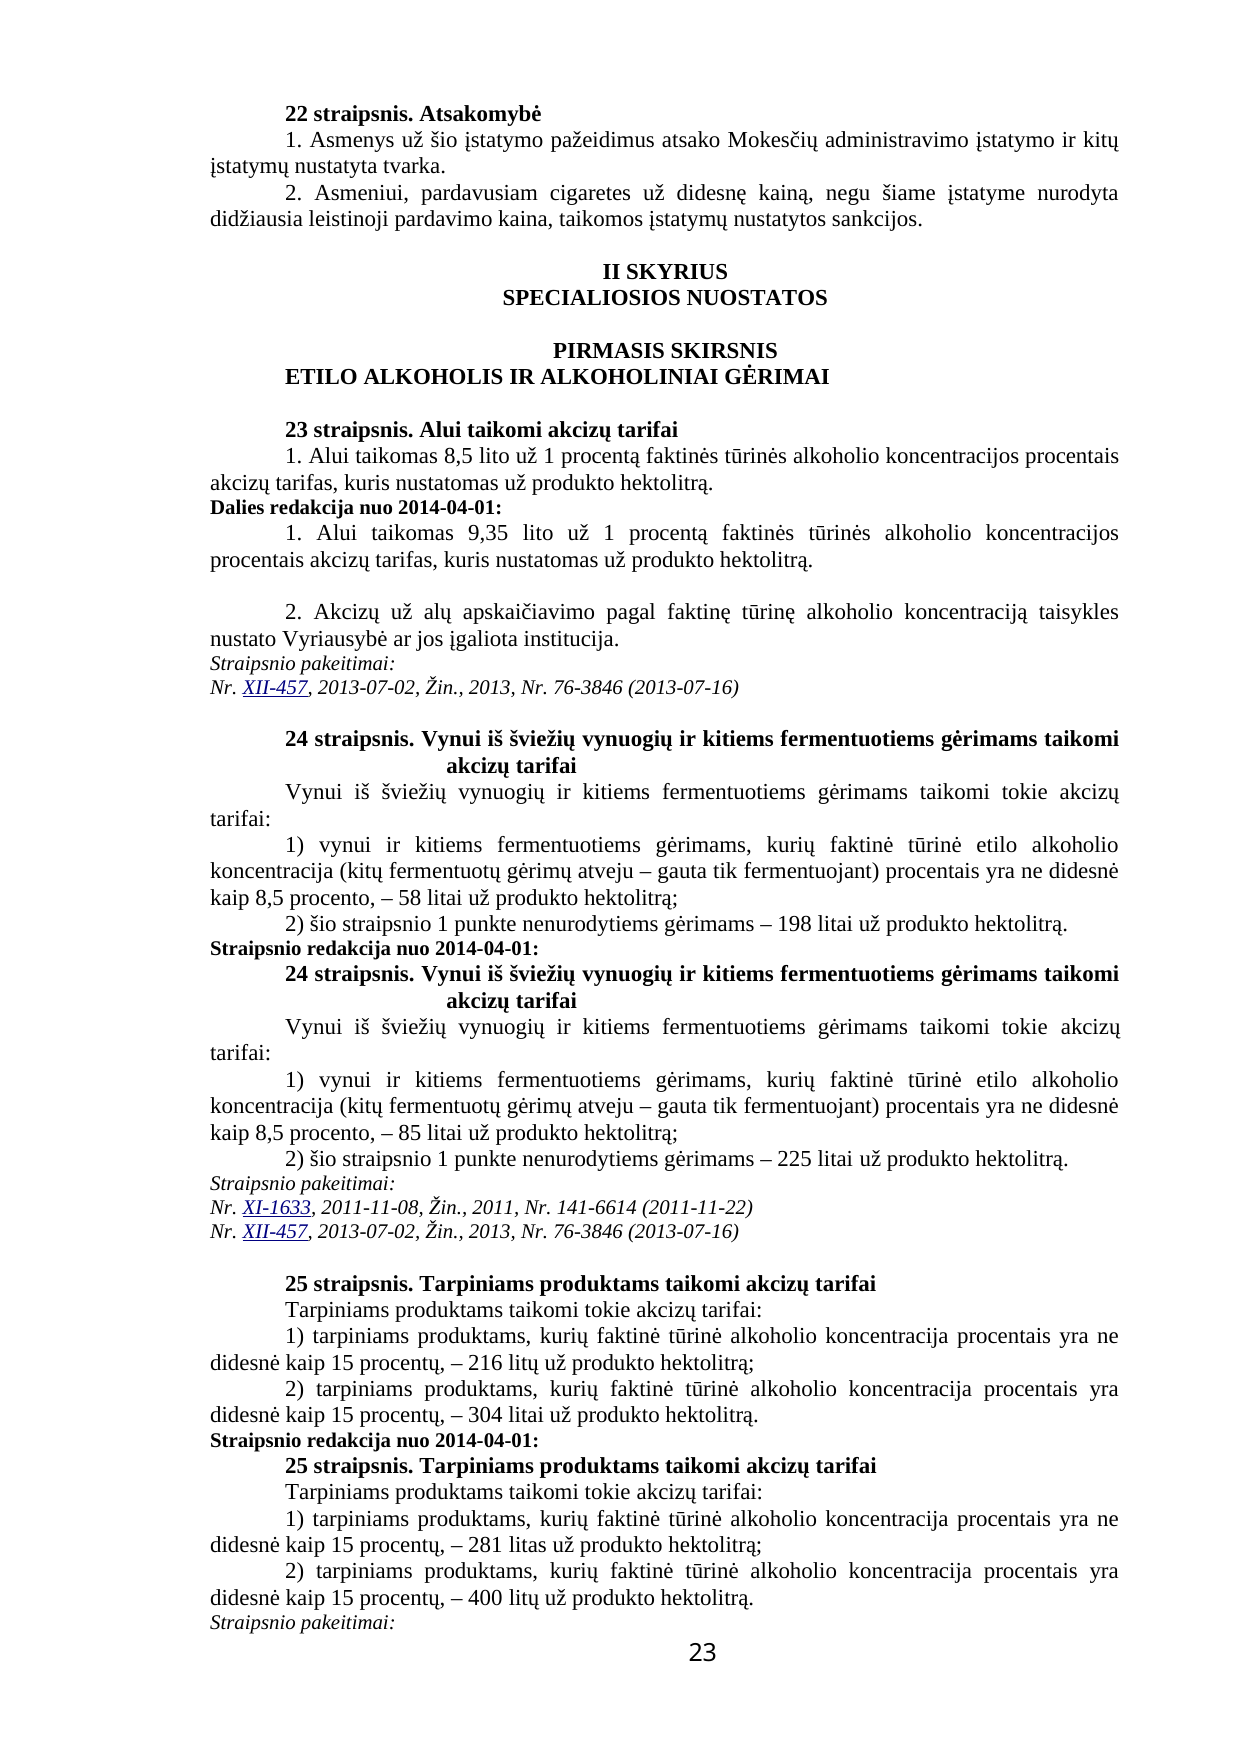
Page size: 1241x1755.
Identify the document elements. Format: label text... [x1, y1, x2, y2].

text 1) vynui ir kitiems fermentuotiems gėrimams, kurių faktinė tūrinė etilo alkoholio koncentracija (kitų fermentuotų gėrimų atveju – gauta tik fermentuojant) procentais yra ne didesnė kaip 8,5 procento, – 85 litai už produkto hektolitrą; [210, 1066, 1120, 1145]
text 22 straipsnis. Atsakomybė [210, 100, 1120, 126]
text PIRMASIS SKIRSNIS [210, 337, 1120, 363]
text Straipsnio pakeitimai: [210, 1610, 1120, 1634]
text II SKYRIUS [210, 258, 1120, 284]
text 1. Alui taikomas 9,35 lito už 1 procentą faktinės tūrinės alkoholio koncentracijos procentais akcizų tarifas, kuris nustatomas už produkto hektolitrą. [210, 519, 1120, 572]
text 25 straipsnis. Tarpiniams produktams taikomi akcizų tarifai [210, 1270, 1120, 1296]
text 1) tarpiniams produktams, kurių faktinė tūrinė alkoholio koncentracija procentais yra ne didesnė kaip 15 procentų, – 281 litas už produkto hektolitrą; [210, 1505, 1120, 1557]
text Vynui iš šviežių vynuogių ir kitiems fermentuotiems gėrimams taikomi tokie akcizų tarifai: [210, 778, 1120, 831]
text Straipsnio pakeitimai: [210, 651, 1120, 675]
text 2) tarpiniams produktams, kurių faktinė tūrinė alkoholio koncentracija procentais yra didesnė kaip 15 procentų, – 304 litai už produkto hektolitrą. [210, 1375, 1120, 1428]
text Vynui iš šviežių vynuogių ir kitiems fermentuotiems gėrimams taikomi tokie akcizų tarifai: [210, 1013, 1120, 1066]
text 1. Alui taikomas 8,5 lito už 1 procentą faktinės tūrinės alkoholio koncentracijos procentais akcizų tarifas, kuris nustatomas už produkto hektolitrą. [210, 442, 1120, 495]
text Nr. XII-457, 2013-07-02, Žin., 2013, Nr. 76-3846 (2013-07-16) [210, 1219, 1120, 1243]
text 24 straipsnis. Vynui iš šviežių vynuogių ir kitiems fermentuotiems gėrimams taikomi akcizų tarifai [285, 726, 1120, 778]
text 2. Asmeniui, pardavusiam cigaretes už didesnę kainą, negu šiame įstatyme nurodyta didžiausia leistinoji pardavimo kaina, taikomos įstatymų nustatytos sankcijos. [210, 179, 1120, 232]
text 1. Asmenys už šio įstatymo pažeidimus atsako Mokesčių administravimo įstatymo ir kitų įstatymų nustatyta tvarka. [210, 126, 1120, 179]
text 25 straipsnis. Tarpiniams produktams taikomi akcizų tarifai [210, 1452, 1120, 1478]
text Dalies redakcija nuo 2014-04-01: [210, 495, 1120, 519]
text 2) šio straipsnio 1 punkte nenurodytiems gėrimams – 225 litai už produkto hektolitrą. [210, 1145, 1120, 1171]
text 24 straipsnis. Vynui iš šviežių vynuogių ir kitiems fermentuotiems gėrimams taikomi akcizų tarifai [285, 960, 1120, 1013]
text 2) šio straipsnio 1 punkte nenurodytiems gėrimams – 198 litai už produkto hektolitrą. [210, 910, 1120, 936]
subtitle ETILO ALKOHOLIS IR ALKOHOLINIAI GĖRIMAI [285, 363, 1120, 390]
text 1) vynui ir kitiems fermentuotiems gėrimams, kurių faktinė tūrinė etilo alkoholio koncentracija (kitų fermentuotų gėrimų atveju – gauta tik fermentuojant) procentais yra ne didesnė kaip 8,5 procento, – 58 litai už produkto hektolitrą; [210, 831, 1120, 910]
text Tarpiniams produktams taikomi tokie akcizų tarifai: [210, 1478, 1120, 1505]
text Straipsnio redakcija nuo 2014-04-01: [210, 1428, 1120, 1452]
text SPECIALIOSIOS NUOSTATOS [210, 284, 1120, 311]
text 2. Akcizų už alų apskaičiavimo pagal faktinę tūrinę alkoholio koncentraciją taisykles nustato Vyriausybė ar jos įgaliota institucija. [210, 598, 1120, 651]
text Nr. XI-1633, 2011-11-08, Žin., 2011, Nr. 141-6614 (2011-11-22) [210, 1195, 1120, 1219]
text 1) tarpiniams produktams, kurių faktinė tūrinė alkoholio koncentracija procentais yra ne didesnė kaip 15 procentų, – 216 litų už produkto hektolitrą; [210, 1322, 1120, 1375]
text 23 straipsnis. Alui taikomi akcizų tarifai [210, 416, 1120, 442]
text Straipsnio pakeitimai: [210, 1171, 1120, 1195]
text Straipsnio redakcija nuo 2014-04-01: [210, 936, 1120, 960]
text Nr. XII-457, 2013-07-02, Žin., 2013, Nr. 76-3846 (2013-07-16) [210, 675, 1120, 699]
text 2) tarpiniams produktams, kurių faktinė tūrinė alkoholio koncentracija procentais yra didesnė kaip 15 procentų, – 400 litų už produkto hektolitrą. [210, 1557, 1120, 1610]
text Tarpiniams produktams taikomi tokie akcizų tarifai: [210, 1296, 1120, 1322]
